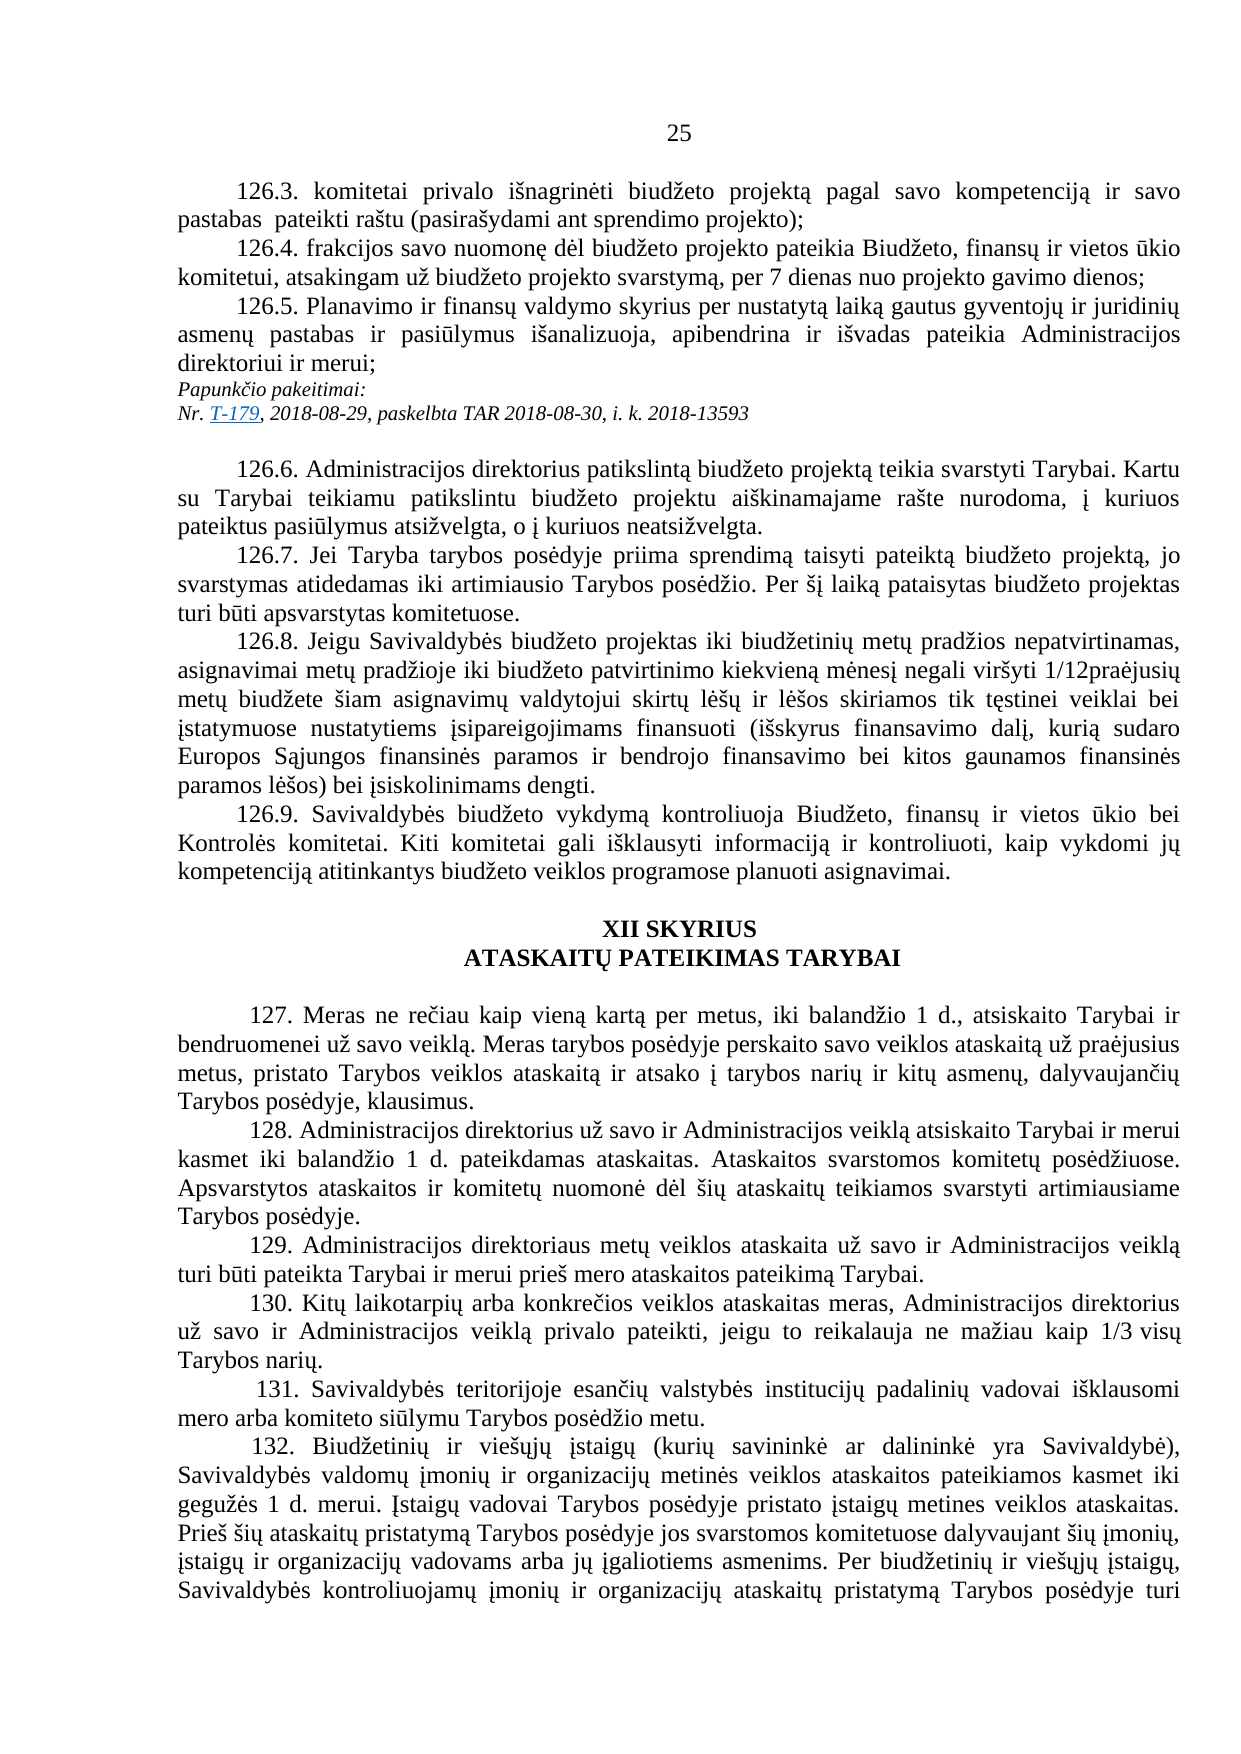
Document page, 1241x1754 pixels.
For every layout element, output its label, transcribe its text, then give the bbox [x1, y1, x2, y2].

text Nr. T-179, 2018-08-29, paskelbta TAR 2018-08-30, i. k. 2018-13593 [177, 401, 1181, 425]
text 126.8. Jeigu Savivaldybės biudžeto projektas iki biudžetinių metų pradžios nepatvirtinamas, asignavimai metų pradžioje iki biudžeto patvirtinimo kiekvieną mėnesį negali viršyti 1/12praėjusių metų biudžete šiam asignavimų valdytojui skirtų lėšų ir lėšos skiriamos tik tęstinei veiklai bei įstatymuose nustatytiems įsipareigojimams finansuoti (išskyrus finansavimo dalį, kurią sudaro Europos Sąjungos finansinės paramos ir bendrojo finansavimo bei kitos gaunamos finansinės paramos lėšos) bei įsiskolinimams dengti. [177, 626, 1181, 799]
text 132. Biudžetinių ir viešųjų įstaigų (kurių savininkė ar dalininkė yra Savivaldybė), Savivaldybės valdomų įmonių ir organizacijų metinės veiklos ataskaitos pateikiamos kasmet iki gegužės 1 d. merui. Įstaigų vadovai Tarybos posėdyje pristato įstaigų metines veiklos ataskaitas. Prieš šių ataskaitų pristatymą Tarybos posėdyje jos svarstomos komitetuose dalyvaujant šių įmonių, įstaigų ir organizacijų vadovams arba jų įgaliotiems asmenims. Per biudžetinių ir viešųjų įstaigų, Savivaldybės kontroliuojamų įmonių ir organizacijų ataskaitų pristatymą Tarybos posėdyje turi [177, 1431, 1181, 1604]
text 126.3. komitetai privalo išnagrinėti biudžeto projektą pagal savo kompetenciją ir savo pastabas pateikti raštu (pasirašydami ant sprendimo projekto); [177, 176, 1181, 233]
text 126.4. frakcijos savo nuomonę dėl biudžeto projekto pateikia Biudžeto, finansų ir vietos ūkio komitetui, atsakingam už biudžeto projekto svarstymą, per 7 dienas nuo projekto gavimo dienos; [177, 233, 1181, 291]
text ATASKAITŲ PATEIKIMAS TARYBAI [177, 943, 1181, 971]
text Papunkčio pakeitimai: [177, 377, 1181, 401]
text 126.5. Planavimo ir finansų valdymo skyrius per nustatytą laiką gautus gyventojų ir juridinių asmenų pastabas ir pasiūlymus išanalizuoja, apibendrina ir išvadas pateikia Administracijos direktoriui ir merui; [177, 291, 1181, 377]
text 128. Administracijos direktorius už savo ir Administracijos veiklą atsiskaito Tarybai ir merui kasmet iki balandžio 1 d. pateikdamas ataskaitas. Ataskaitos svarstomos komitetų posėdžiuose. Apsvarstytos ataskaitos ir komitetų nuomonė dėl šių ataskaitų teikiamos svarstyti artimiausiame Tarybos posėdyje. [177, 1115, 1181, 1230]
text 131. Savivaldybės teritorijoje esančių valstybės institucijų padalinių vadovai išklausomi mero arba komiteto siūlymu Tarybos posėdžio metu. [177, 1374, 1181, 1431]
text 126.9. Savivaldybės biudžeto vykdymą kontroliuoja Biudžeto, finansų ir vietos ūkio bei Kontrolės komitetai. Kiti komitetai gali išklausyti informaciją ir kontroliuoti, kaip vykdomi jų kompetenciją atitinkantys biudžeto veiklos programose planuoti asignavimai. [177, 799, 1181, 885]
text 129. Administracijos direktoriaus metų veiklos ataskaita už savo ir Administracijos veiklą turi būti pateikta Tarybai ir merui prieš mero ataskaitos pateikimą Tarybai. [177, 1230, 1181, 1288]
text XII SKYRIUS [177, 914, 1181, 943]
text 126.7. Jei Taryba tarybos posėdyje priima sprendimą taisyti pateiktą biudžeto projektą, jo svarstymas atidedamas iki artimiausio Tarybos posėdžio. Per šį laiką pataisytas biudžeto projektas turi būti apsvarstytas komitetuose. [177, 540, 1181, 626]
text 130. Kitų laikotarpių arba konkrečios veiklos ataskaitas meras, Administracijos direktorius už savo ir Administracijos veiklą privalo pateikti, jeigu to reikalauja ne mažiau kaip 1/3 visų Tarybos narių. [177, 1288, 1181, 1374]
text 126.6. Administracijos direktorius patikslintą biudžeto projektą teikia svarstyti Tarybai. Kartu su Tarybai teikiamu patikslintu biudžeto projektu aiškinamajame rašte nurodoma, į kuriuos pateiktus pasiūlymus atsižvelgta, o į kuriuos neatsižvelgta. [177, 454, 1181, 540]
text 127. Meras ne rečiau kaip vieną kartą per metus, iki balandžio 1 d., atsiskaito Tarybai ir bendruomenei už savo veiklą. Meras tarybos posėdyje perskaito savo veiklos ataskaitą už praėjusius metus, pristato Tarybos veiklos ataskaitą ir atsako į tarybos narių ir kitų asmenų, dalyvaujančių Tarybos posėdyje, klausimus. [177, 1000, 1181, 1115]
